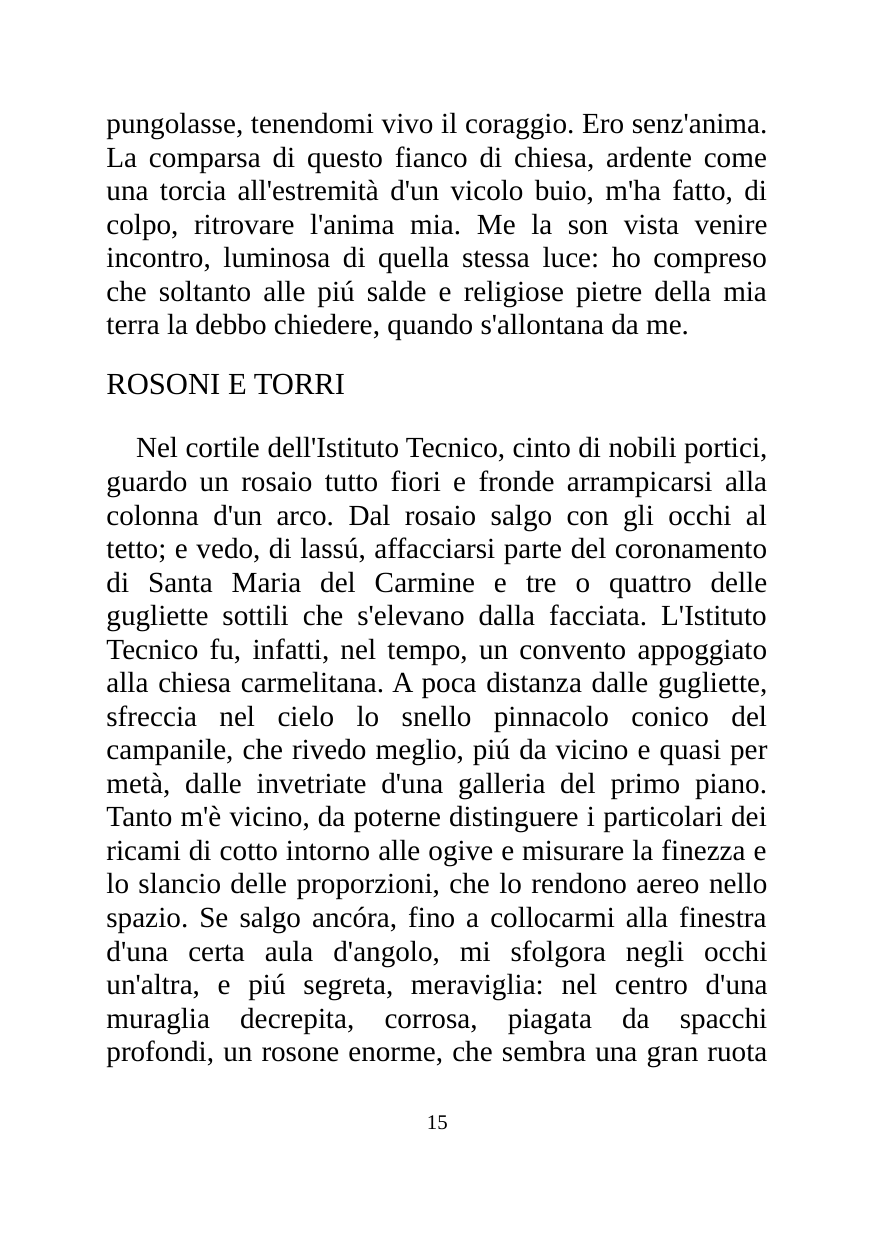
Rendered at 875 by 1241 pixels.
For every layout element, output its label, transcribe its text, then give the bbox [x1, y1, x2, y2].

subtitle ROSONI E TORRI [106, 366, 768, 401]
text pungolasse, tenendomi vivo il coraggio. Ero senz'anima. La comparsa di questo fianco di chiesa, ardente come una torcia all'estremità d'un vicolo buio, m'ha fatto, di colpo, ritrovare l'anima mia. Me la son vista venire incontro, luminosa di quella stessa luce: ho compreso che soltanto alle piú salde e religiose pietre della mia terra la debbo chiedere, quando s'allontana da me. [106, 106, 768, 341]
text Nel cortile dell'Istituto Tecnico, cinto di nobili portici, guardo un rosaio tutto fiori e fronde arrampicarsi alla colonna d'un arco. Dal rosaio salgo con gli occhi al tetto; e vedo, di lassú, affacciarsi parte del coronamento di Santa Maria del Carmine e tre o quattro delle gugliette sottili che s'elevano dalla facciata. L'Istituto Tecnico fu, infatti, nel tempo, un convento appoggiato alla chiesa carmelitana. A poca distanza dalle gugliette, sfreccia nel cielo lo snello pinnacolo conico del campanile, che rivedo meglio, piú da vicino e quasi per metà, dalle invetriate d'una galleria del primo piano. Tanto m'è vicino, da poterne distinguere i particolari dei ricami di cotto intorno alle ogive e misurare la finezza e lo slancio delle proporzioni, che lo rendono aereo nello spazio. Se salgo ancóra, fino a collocarmi alla finestra d'una certa aula d'angolo, mi sfolgora negli occhi un'altra, e piú segreta, meraviglia: nel centro d'una muraglia decrepita, corrosa, piagata da spacchi profondi, un rosone enorme, che sembra una gran ruota [106, 431, 768, 1068]
